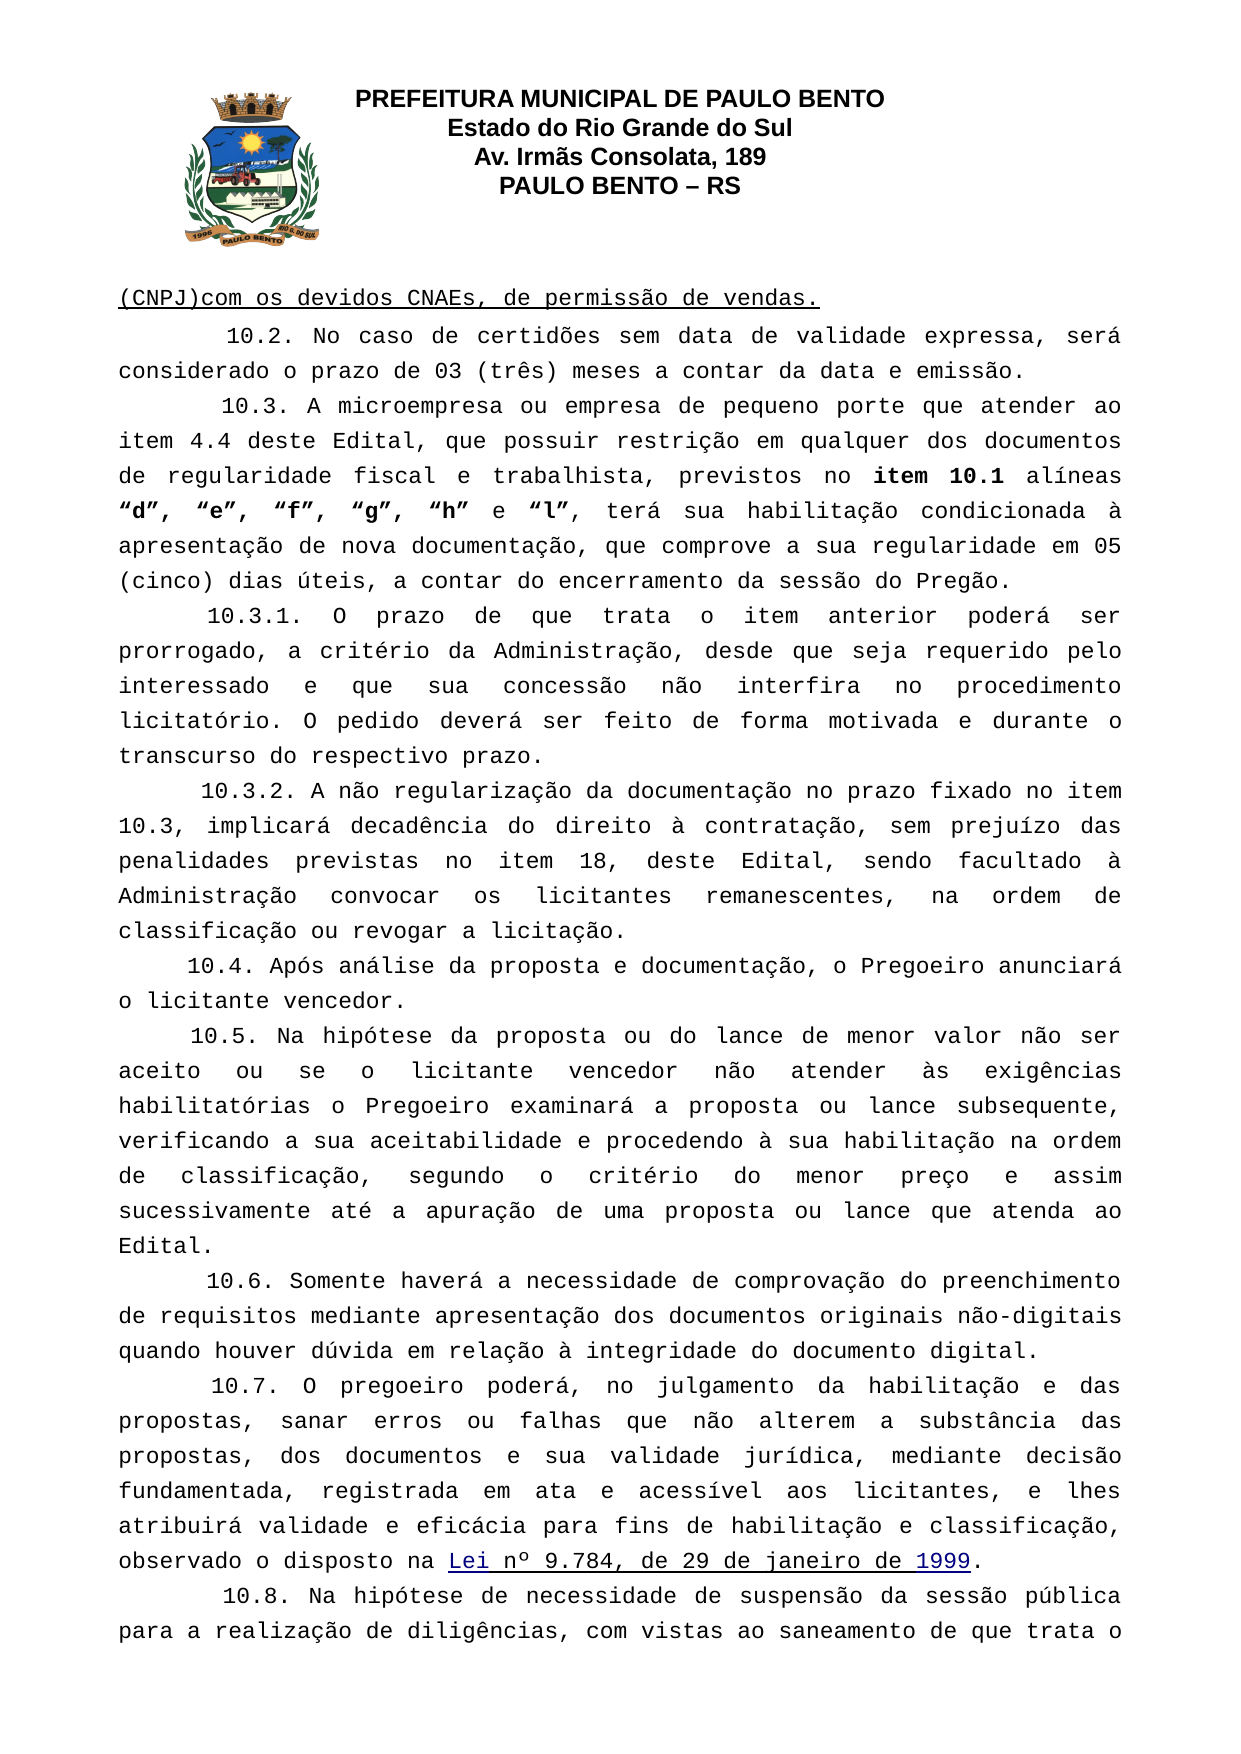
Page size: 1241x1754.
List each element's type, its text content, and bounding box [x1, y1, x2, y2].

list 10.7. O pregoeiro poderá, no julgamento da habilitação e das propostas, sanar erros ou falhas que não alterem a substância das propostas, dos documentos e sua validade jurídica, mediante decisão fundamentada, registrada em ata e acessível aos licitantes, e lhes atribuirá validade e eficácia para fins de habilitação e classificação, observado o disposto na Lei nº 9.784, de 29 de janeiro de 1999. [118, 1375, 1122, 1576]
list 10.6. Somente haverá a necessidade de comprovação do preenchimento de requisitos mediante apresentação dos documentos originais não-digitais quando houver dúvida em relação à integridade do documento digital. [118, 1270, 1122, 1366]
list 10.3. A microempresa ou empresa de pequeno porte que atender ao item 4.4 deste Edital, que possuir restrição em qualquer dos documentos de regularidade fiscal e trabalhista, previstos no item 10.1 alíneas “d”, “e”, “f”, “g”, “h” e “l”, terá sua habilitação condicionada à apresentação de nova documentação, que comprove a sua regularidade em 05 (cinco) dias úteis, a contar do encerramento da sessão do Pregão. [118, 395, 1122, 596]
text 10.3.1. O prazo de que trata o item anterior poderá ser prorrogado, a critério da Administração, desde que seja requerido pelo interessado e que sua concessão não interfira no procedimento licitatório. O pedido deverá ser feito de forma motivada e durante o transcurso do respectivo prazo. [118, 605, 1122, 771]
list 10.3.2. A não regularização da documentação no prazo fixado no item 10.3, implicará decadência do direito à contratação, sem prejuízo das penalidades previstas no item 18, deste Edital, sendo facultado à Administração convocar os licitantes remanescentes, na ordem de classificação ou revogar a licitação. [118, 780, 1122, 946]
picture [184, 92, 319, 247]
list 10.4. Após análise da proposta e documentação, o Pregoeiro anunciará o licitante vencedor. [118, 955, 1122, 1016]
list 10.8. Na hipótese de necessidade de suspensão da sessão pública para a realização de diligências, com vistas ao saneamento de que trata o [118, 1585, 1122, 1646]
text (CNPJ)com os devidos CNAEs, de permissão de vendas. [118, 286, 1122, 312]
list 10.2. No caso de certidões sem data de validade expressa, será considerado o prazo de 03 (três) meses a contar da data e emissão. [118, 325, 1122, 386]
list 10.5. Na hipótese da proposta ou do lance de menor valor não ser aceito ou se o licitante vencedor não atender às exigências habilitatórias o Pregoeiro examinará a proposta ou lance subsequente, verificando a sua aceitabilidade e procedendo à sua habilitação na ordem de classificação, segundo o critério do menor preço e assim sucessivamente até a apuração de uma proposta ou lance que atenda ao Edital. [118, 1025, 1122, 1261]
